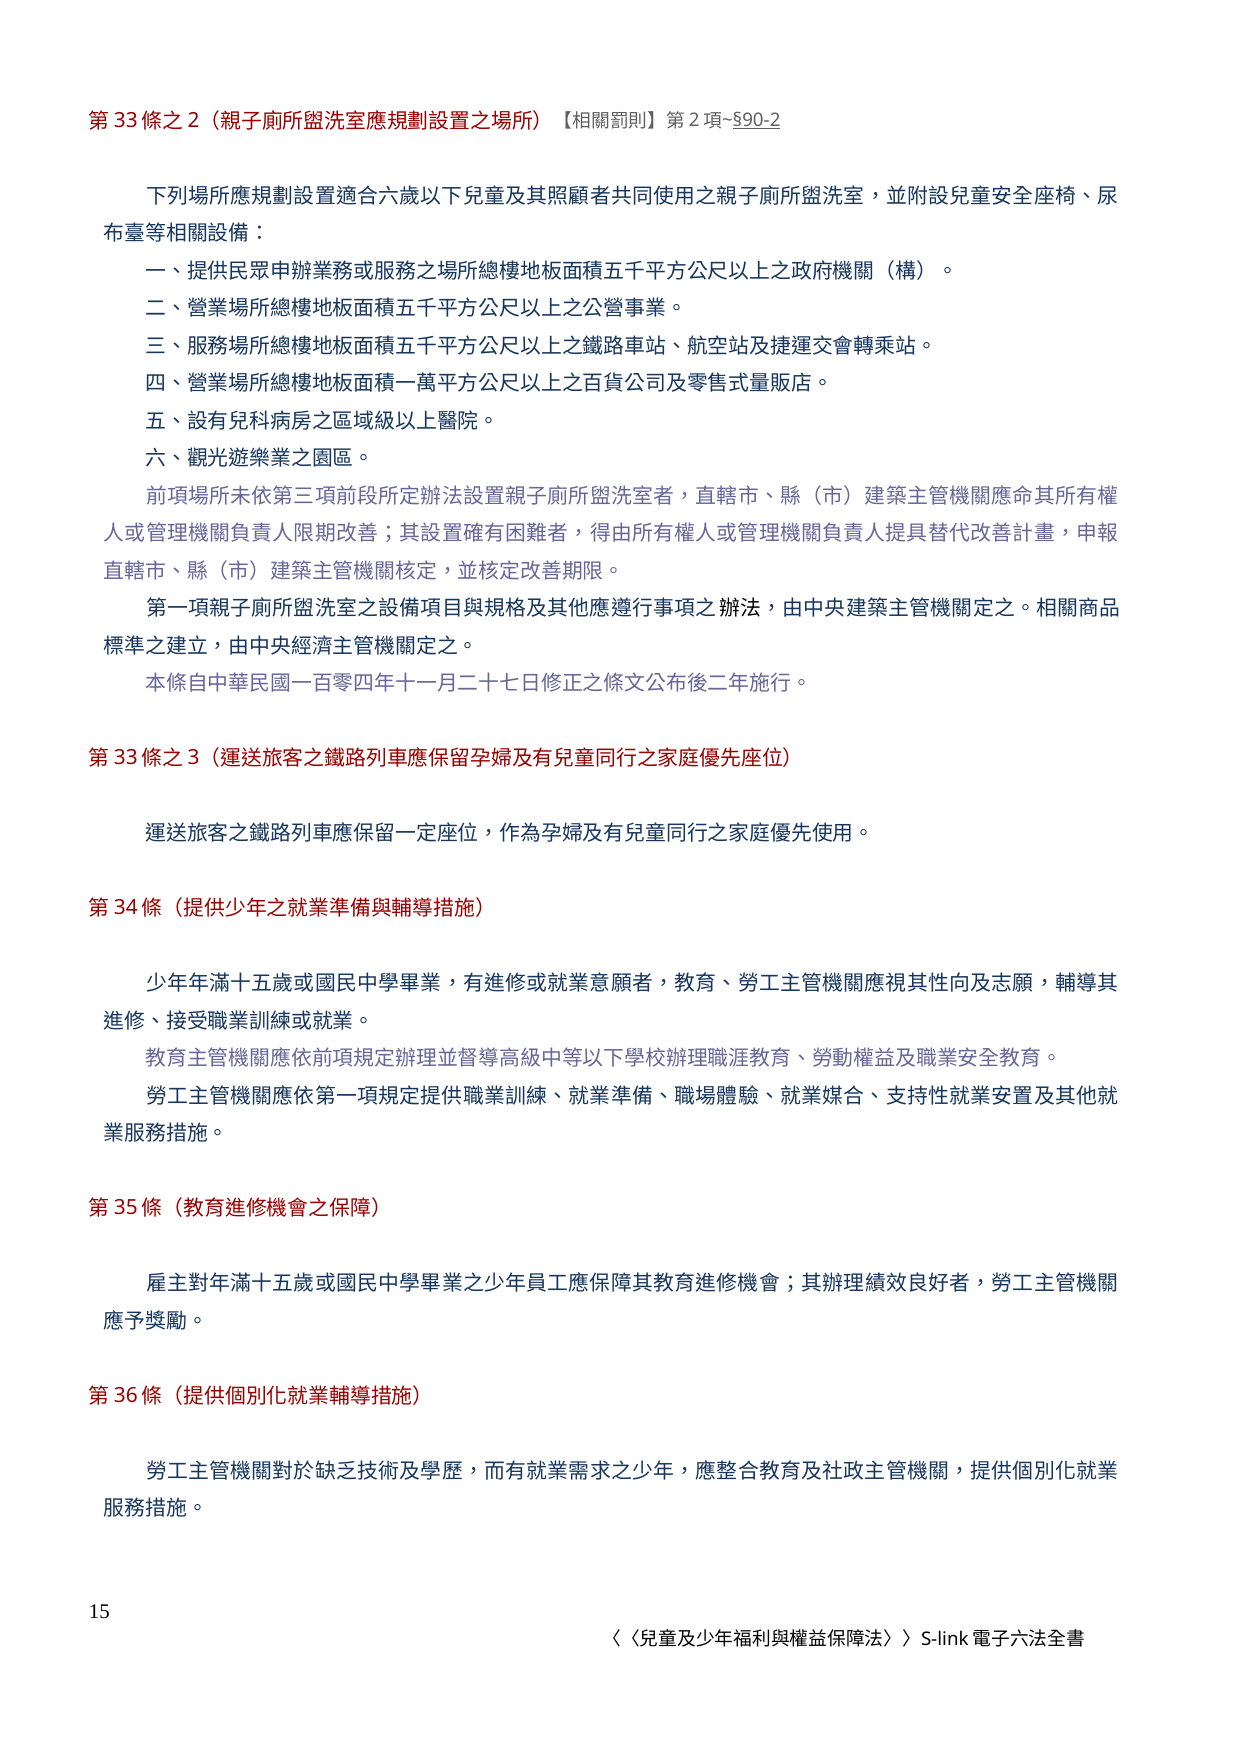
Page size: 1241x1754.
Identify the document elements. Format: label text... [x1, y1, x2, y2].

text 五、設有兒科病房之區域級以上醫院。 [103, 394, 1122, 431]
subtitle 第33條之2（親子廁所盥洗室應規劃設置之場所）【相關罰則】第2項~§90-2 [89, 94, 1122, 131]
subtitle 第34條（提供少年之就業準備與輔導措施） [89, 881, 1122, 919]
text 運送旅客之鐵路列車應保留一定座位，作為孕婦及有兒童同行之家庭優先使用。 [103, 806, 1122, 844]
text 前項場所未依第三項前段所定辦法設置親子廁所盥洗室者，直轄市、縣（市）建築主管機關應命其所有權人或管理機關負責人限期改善；其設置確有困難者，得由所有權人或管理機關負責人提具替代改善計畫，申報直轄市、縣（市）建築主管機關核定，並核定改善期限。 [103, 469, 1122, 581]
subtitle 第33條之3（運送旅客之鐵路列車應保留孕婦及有兒童同行之家庭優先座位） [89, 731, 1122, 769]
text 本條自中華民國一百零四年十一月二十七日修正之條文公布後二年施行。 [103, 656, 1122, 694]
text 少年年滿十五歲或國民中學畢業，有進修或就業意願者，教育、勞工主管機關應視其性向及志願，輔導其進修、接受職業訓練或就業。 [103, 956, 1122, 1031]
text 勞工主管機關應依第一項規定提供職業訓練、就業準備、職場體驗、就業媒合、支持性就業安置及其他就業服務措施。 [103, 1069, 1122, 1144]
subtitle 第35條（教育進修機會之保障） [89, 1181, 1122, 1219]
text 六、觀光遊樂業之園區。 [103, 431, 1122, 469]
text 勞工主管機關對於缺乏技術及學歷，而有就業需求之少年，應整合教育及社政主管機關，提供個別化就業服務措施。 [103, 1444, 1122, 1519]
text 雇主對年滿十五歲或國民中學畢業之少年員工應保障其教育進修機會；其辦理績效良好者，勞工主管機關應予獎勵。 [103, 1256, 1122, 1331]
subtitle 第36條（提供個別化就業輔導措施） [89, 1369, 1122, 1406]
text 教育主管機關應依前項規定辦理並督導高級中等以下學校辦理職涯教育、勞動權益及職業安全教育。 [103, 1031, 1122, 1069]
text 一、提供民眾申辦業務或服務之場所總樓地板面積五千平方公尺以上之政府機關（構）。 [103, 244, 1122, 281]
text 第一項親子廁所盥洗室之設備項目與規格及其他應遵行事項之辦法，由中央建築主管機關定之。相關商品標準之建立，由中央經濟主管機關定之。 [103, 581, 1122, 656]
text 三、服務場所總樓地板面積五千平方公尺以上之鐵路車站、航空站及捷運交會轉乘站。 [103, 319, 1122, 356]
text 四、營業場所總樓地板面積一萬平方公尺以上之百貨公司及零售式量販店。 [103, 356, 1122, 394]
text 下列場所應規劃設置適合六歲以下兒童及其照顧者共同使用之親子廁所盥洗室，並附設兒童安全座椅、尿布臺等相關設備： [103, 169, 1122, 244]
text 二、營業場所總樓地板面積五千平方公尺以上之公營事業。 [103, 281, 1122, 319]
